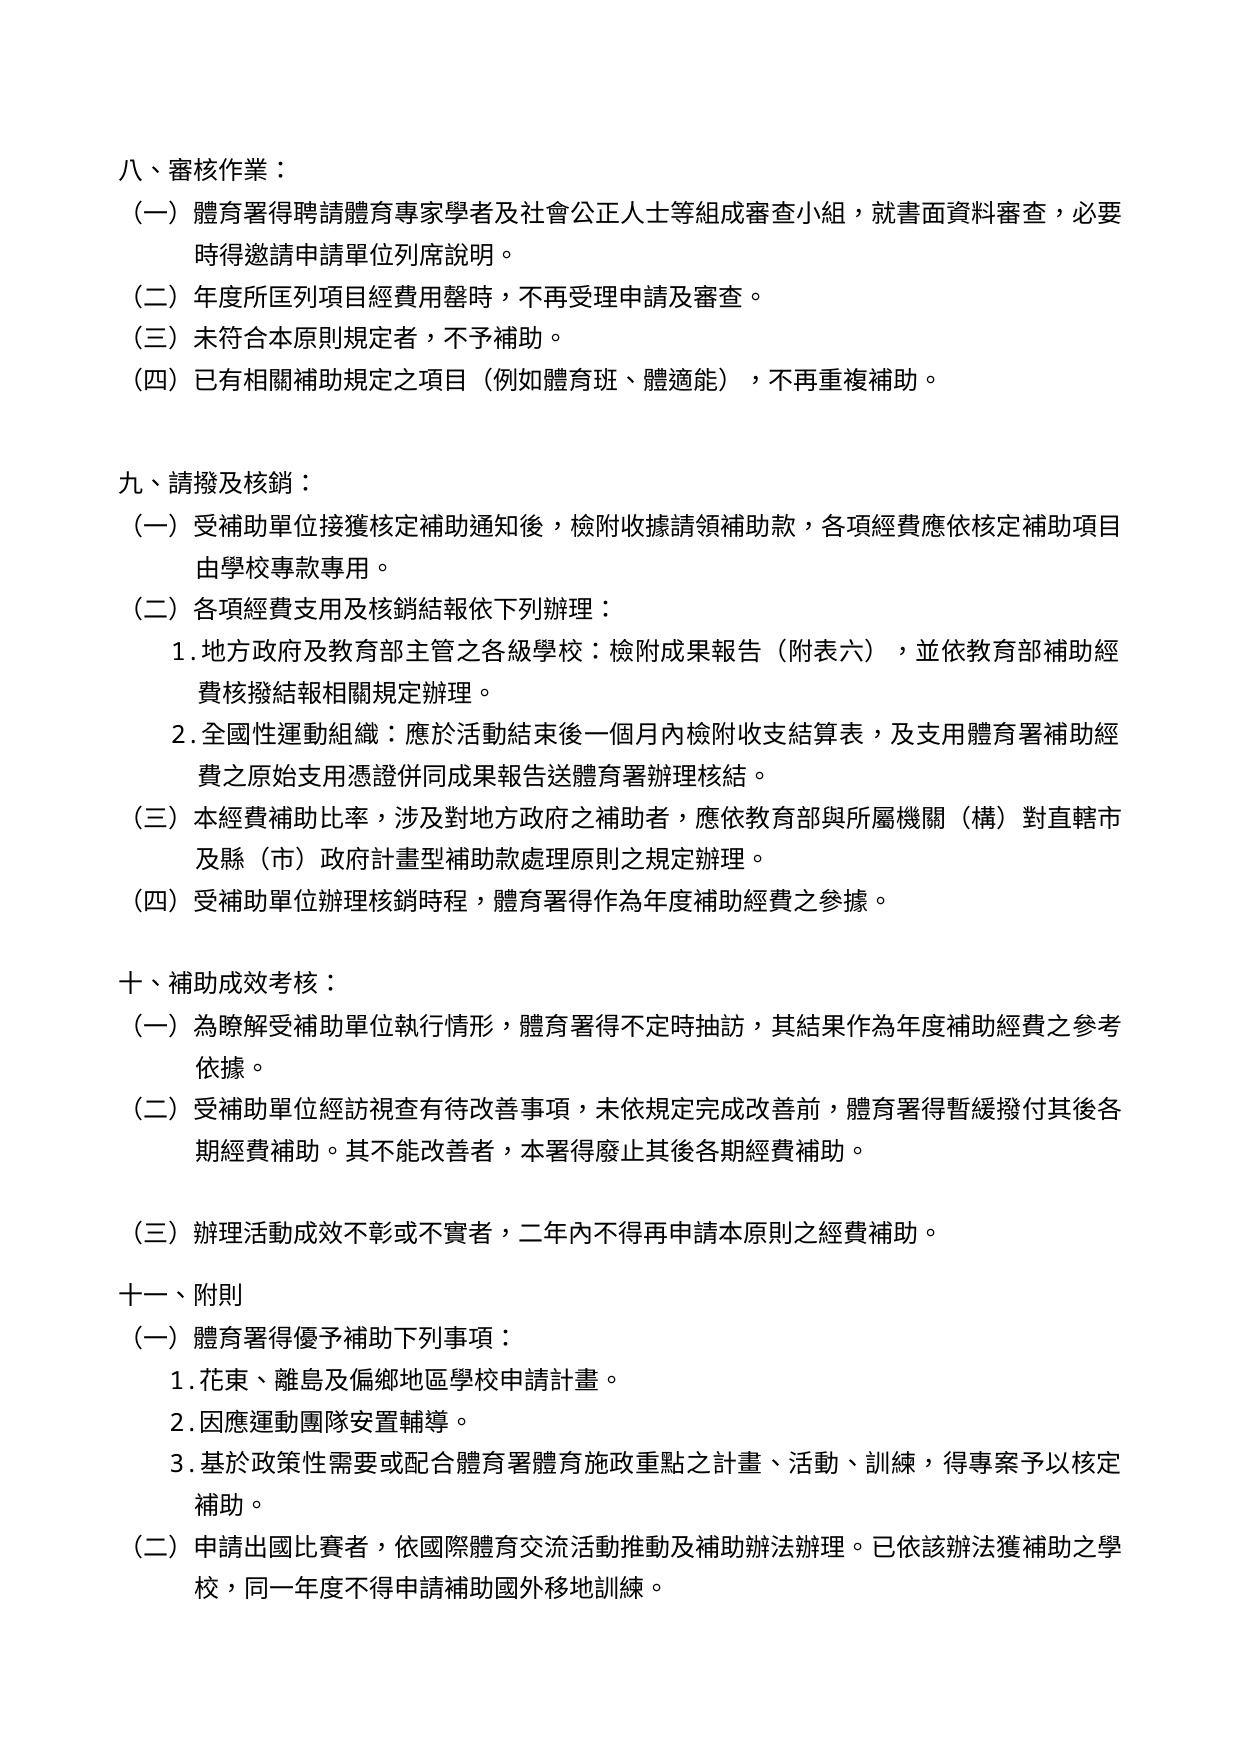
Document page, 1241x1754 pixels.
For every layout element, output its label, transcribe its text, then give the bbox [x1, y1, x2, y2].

text （三）本經費補助比率，涉及對地方政府之補助者，應依教育部與所屬機關（構）對直轄市及縣（市）政府計畫型補助款處理原則之規定辦理。 [118, 794, 1122, 877]
text （一）體育署得優予補助下列事項： [118, 1314, 1122, 1356]
text 九、請撥及核銷： [118, 439, 1122, 502]
text （一）體育署得聘請體育專家學者及社會公正人士等組成審查小組，就書面資料審查，必要時得邀請申請單位列席說明。 [118, 189, 1122, 273]
text （二）年度所匡列項目經費用罄時，不再受理申請及審查。 [118, 273, 1122, 314]
text 八、審核作業： [118, 127, 1122, 189]
text 2.因應運動團隊安置輔導。 [169, 1398, 1122, 1439]
text （三）辦理活動成效不彰或不實者，二年內不得再申請本原則之經費補助。 [118, 1189, 1122, 1252]
text （三）未符合本原則規定者，不予補助。 [118, 314, 1122, 356]
text （四）已有相關補助規定之項目（例如體育班、體適能），不再重複補助。 [118, 356, 1122, 398]
text （二）各項經費支用及核銷結報依下列辦理： [118, 585, 1122, 627]
text 2.全國性運動組織：應於活動結束後一個月內檢附收支結算表，及支用體育署補助經費之原始支用憑證併同成果報告送體育署辦理核結。 [171, 710, 1122, 794]
text （二）申請出國比賽者，依國際體育交流活動推動及補助辦法辦理。已依該辦法獲補助之學校，同一年度不得申請補助國外移地訓練。 [118, 1523, 1122, 1606]
text （二）受補助單位經訪視查有待改善事項，未依規定完成改善前，體育署得暫緩撥付其後各期經費補助。其不能改善者，本署得廢止其後各期經費補助。 [118, 1085, 1122, 1169]
text 1.地方政府及教育部主管之各級學校：檢附成果報告（附表六），並依教育部補助經費核撥結報相關規定辦理。 [171, 627, 1122, 710]
text 1.花東、離島及偏鄉地區學校申請計畫。 [169, 1356, 1122, 1398]
text 3.基於政策性需要或配合體育署體育施政重點之計畫、活動、訓練，得專案予以核定補助。 [169, 1439, 1122, 1523]
text （四）受補助單位辦理核銷時程，體育署得作為年度補助經費之參據。 [118, 877, 1122, 919]
text 十、補助成效考核： [118, 939, 1122, 1002]
text （一）受補助單位接獲核定補助通知後，檢附收據請領補助款，各項經費應依核定補助項目由學校專款專用。 [118, 502, 1122, 585]
text 十一、附則 [118, 1252, 1122, 1314]
text （一）為瞭解受補助單位執行情形，體育署得不定時抽訪，其結果作為年度補助經費之參考依據。 [118, 1002, 1122, 1085]
